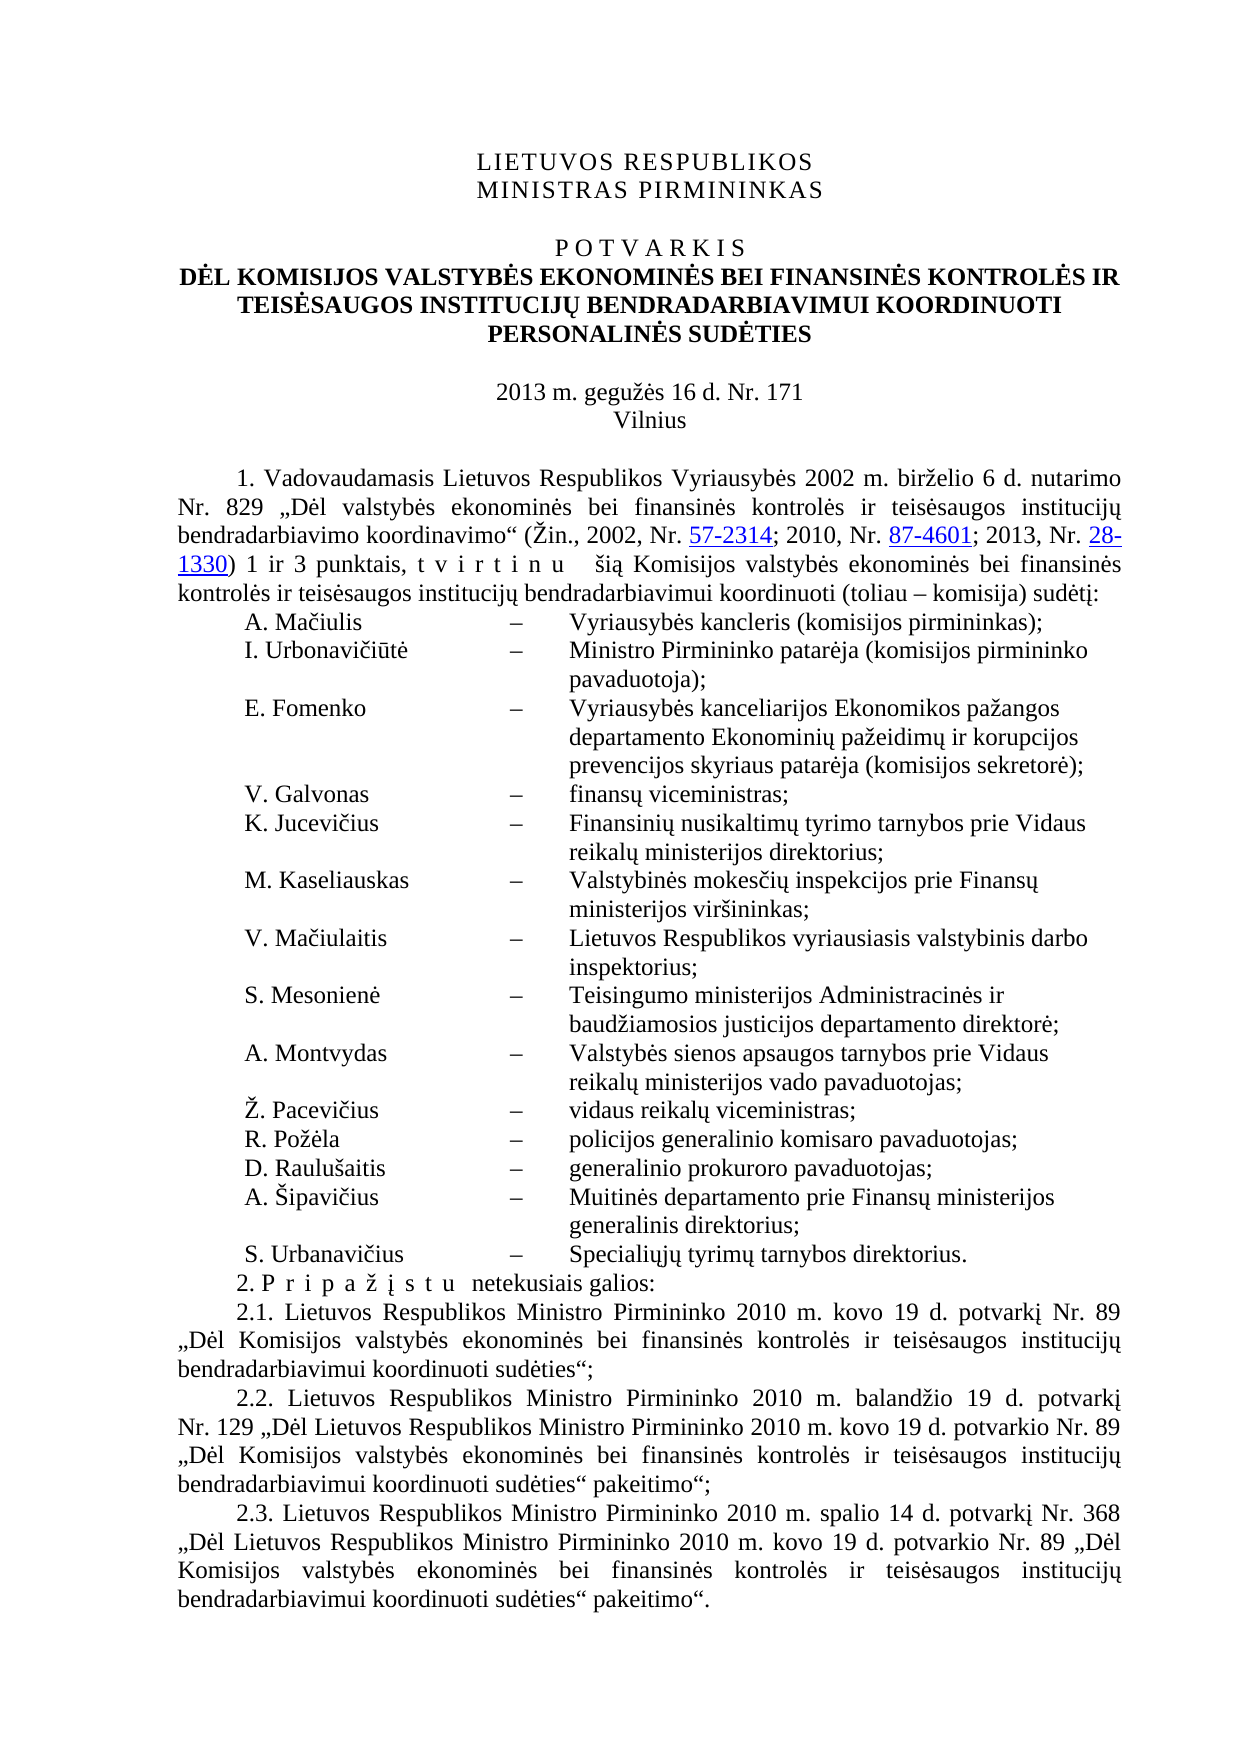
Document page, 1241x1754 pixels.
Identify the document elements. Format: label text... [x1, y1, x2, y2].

table_cell – [499, 923, 558, 981]
text Dėl KOMISIJOS VALSTYBĖS EKONOMINĖS BEI FINANSINĖS KONTROLĖS IR TEISĖSAUGOS INSTITUCIJŲ BENDRADARBIAVIMUI KOORDINUOTI PERSONALINĖS SUDĖTIES [177, 262, 1122, 348]
table_cell – [499, 808, 558, 866]
table_cell R. Požėla [233, 1124, 498, 1153]
table_cell V. Galvonas [233, 779, 498, 808]
table_cell – [499, 1239, 558, 1268]
table_header A. Mačiulis [233, 607, 498, 636]
table_header – [499, 607, 558, 636]
table_cell – [499, 1153, 558, 1182]
table_cell Muitinės departamento prie Finansų ministerijos generalinis direktorius; [558, 1182, 1133, 1239]
table_cell Valstybės sienos apsaugos tarnybos prie Vidaus reikalų ministerijos vado pavaduotojas; [558, 1038, 1133, 1096]
table_cell generalinio prokuroro pavaduotojas; [558, 1153, 1133, 1182]
table_cell – [499, 1182, 558, 1239]
table_cell Ž. Pacevičius [233, 1096, 498, 1124]
table_cell vidaus reikalų viceministras; [558, 1096, 1133, 1124]
table_cell Specialiųjų tyrimų tarnybos direktorius. [558, 1239, 1133, 1268]
text LIETUVOS RESPUBLIKOS MINISTRAS PIRMININKAS [177, 147, 1122, 204]
table_cell Ministro Pirmininko patarėja (komisijos pirmininko pavaduotoja); [558, 636, 1133, 693]
table_cell Teisingumo ministerijos Administracinės ir baudžiamosios justicijos departamento direktorė; [558, 981, 1133, 1038]
table_cell Valstybinės mokesčių inspekcijos prie Finansų ministerijos viršininkas; [558, 866, 1133, 923]
table_cell Vyriausybės kanceliarijos Ekonomikos pažangos departamento Ekonominių pažeidimų ir korupcijos prevencijos skyriaus patarėja (komisijos sekretorė); [558, 693, 1133, 779]
table_cell S. Mesonienė [233, 981, 498, 1038]
text 2. Pripažįstu netekusiais galios: [177, 1268, 1122, 1297]
table_cell – [499, 1038, 558, 1096]
text 1. Vadovaudamasis Lietuvos Respublikos Vyriausybės 2002 m. birželio 6 d. nutarimo Nr. 829 „Dėl valstybės ekonominės bei finansinės kontrolės ir teisėsaugos institucijų bendradarbiavimo koordinavimo“ (Žin., 2002, Nr. 57-2314; 2010, Nr. 87-4601; 2013, Nr. 28-1330) 1 ir 3 punktais, tvirtinu šią Komisijos valstybės ekonominės bei finansinės kontrolės ir teisėsaugos institucijų bendradarbiavimui koordinuoti (toliau – komisija) sudėtį: [177, 463, 1122, 607]
table_cell – [499, 981, 558, 1038]
table_cell – [499, 1096, 558, 1124]
text 2.3. Lietuvos Respublikos Ministro Pirmininko 2010 m. spalio 14 d. potvarkį Nr. 368 „Dėl Lietuvos Respublikos Ministro Pirmininko 2010 m. kovo 19 d. potvarkio Nr. 89 „Dėl Komisijos valstybės ekonominės bei finansinės kontrolės ir teisėsaugos institucijų bendradarbiavimui koordinuoti sudėties“ pakeitimo“. [177, 1498, 1122, 1613]
table_cell – [499, 866, 558, 923]
table_cell – [499, 693, 558, 779]
table_cell K. Jucevičius [233, 808, 498, 866]
table_cell finansų viceministras; [558, 779, 1133, 808]
table_cell E. Fomenko [233, 693, 498, 779]
table_cell S. Urbanavičius [233, 1239, 498, 1268]
table_cell D. Raulušaitis [233, 1153, 498, 1182]
table_cell I. Urbonavičiūtė [233, 636, 498, 693]
table_cell policijos generalinio komisaro pavaduotojas; [558, 1124, 1133, 1153]
table_cell A. Montvydas [233, 1038, 498, 1096]
text 2013 m. gegužės 16 d. Nr. 171 [177, 377, 1122, 406]
table_cell V. Mačiulaitis [233, 923, 498, 981]
table_header Vyriausybės kancleris (komisijos pirmininkas); [558, 607, 1133, 636]
text 2.1. Lietuvos Respublikos Ministro Pirmininko 2010 m. kovo 19 d. potvarkį Nr. 89 „Dėl Komisijos valstybės ekonominės bei finansinės kontrolės ir teisėsaugos institucijų bendradarbiavimui koordinuoti sudėties“; [177, 1297, 1122, 1383]
table_cell – [499, 779, 558, 808]
table_cell – [499, 636, 558, 693]
table_cell Finansinių nusikaltimų tyrimo tarnybos prie Vidaus reikalų ministerijos direktorius; [558, 808, 1133, 866]
text Vilnius [177, 406, 1122, 434]
text 2.2. Lietuvos Respublikos Ministro Pirmininko 2010 m. balandžio 19 d. potvarkį Nr. 129 „Dėl Lietuvos Respublikos Ministro Pirmininko 2010 m. kovo 19 d. potvarkio Nr. 89 „Dėl Komisijos valstybės ekonominės bei finansinės kontrolės ir teisėsaugos institucijų bendradarbiavimui koordinuoti sudėties“ pakeitimo“; [177, 1383, 1122, 1498]
text POTVARKIS [177, 233, 1122, 262]
table_cell Lietuvos Respublikos vyriausiasis valstybinis darbo inspektorius; [558, 923, 1133, 981]
table_cell M. Kaseliauskas [233, 866, 498, 923]
table_cell A. Šipavičius [233, 1182, 498, 1239]
table_cell – [499, 1124, 558, 1153]
